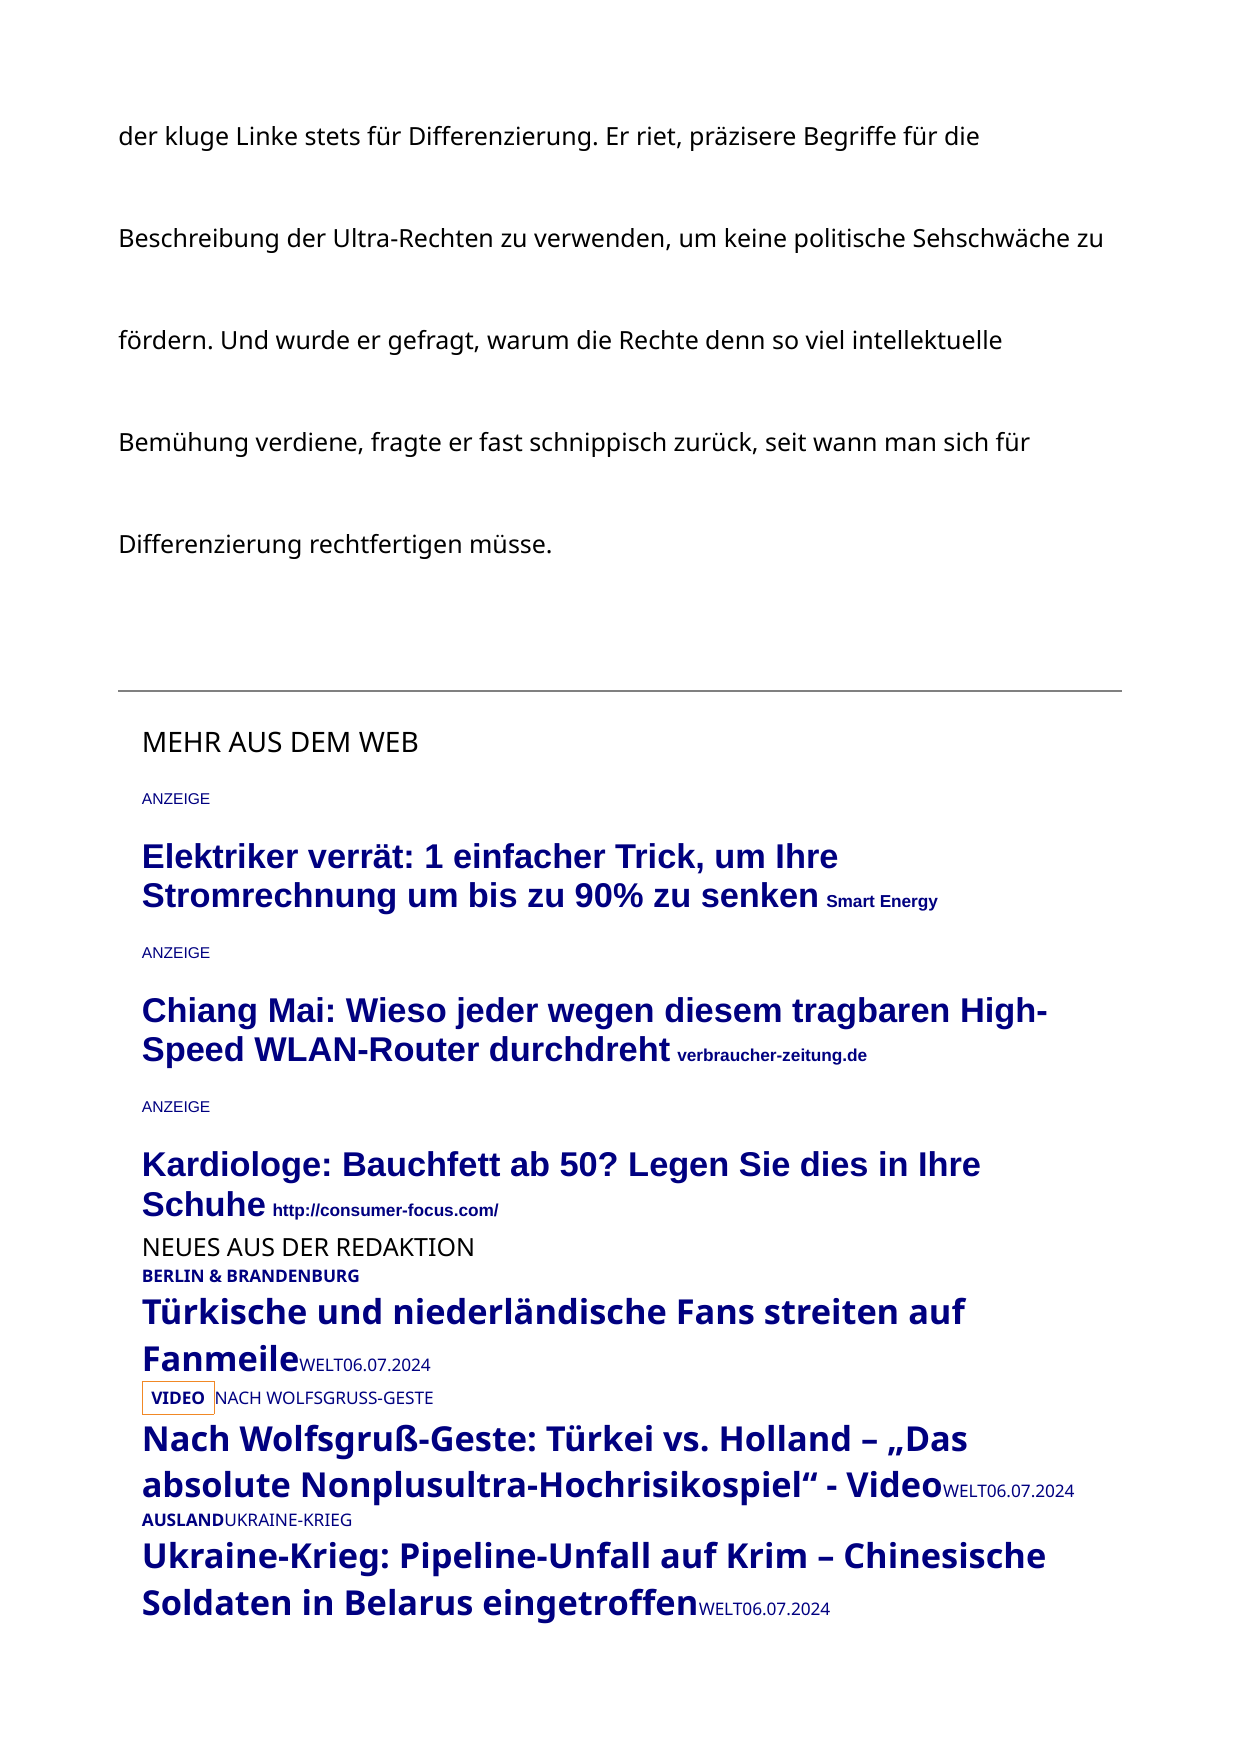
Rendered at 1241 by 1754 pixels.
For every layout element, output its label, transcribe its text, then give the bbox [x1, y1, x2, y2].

text ANZEIGE [142, 938, 1099, 962]
text Chiang Mai: Wieso jeder wegen diesem tragbaren High-Speed WLAN-Router durchdreht verbraucher-zeitung.de [142, 990, 1099, 1069]
text ANZEIGE [142, 784, 1099, 808]
text Kardiologe: Bauchfett ab 50? Legen Sie dies in Ihre Schuhe http://consumer-focus.com/ [142, 1144, 1099, 1223]
text AUSLANDUKRAINE-KRIEG [142, 1508, 1099, 1531]
text ANZEIGE [142, 1093, 1099, 1116]
text NEUES AUS DER REDAKTION [142, 1223, 1099, 1264]
text VIDEO [143, 1382, 214, 1414]
text Nach Wolfsgruß-Geste: Türkei vs. Holland – „Das absolute Nonplusultra-Hochrisikospiel“ - VideoWELT06.07.2024 [142, 1414, 1099, 1508]
text der kluge Linke stets für Differenzierung. Er riet, präzisere Begriffe für die Beschreibung der Ultra-Rechten zu verwenden, um keine politische Sehschwäche zu fördern. Und wurde er gefragt, warum die Rechte denn so viel intellektuelle Bemühung verdiene, fragte er fast schnippisch zurück, seit wann man sich für Differenzierung rechtfertigen müsse. [118, 118, 1122, 561]
text Elektriker verrät: 1 einfacher Trick, um Ihre Stromrechnung um bis zu 90% zu senken Smart Energy [142, 836, 1099, 915]
text BERLIN & BRANDENBURG [142, 1264, 1080, 1287]
text NACH WOLFSGRUSS-GESTE [215, 1381, 1099, 1414]
text Ukraine-Krieg: Pipeline-Unfall auf Krim – Chinesische Soldaten in Belarus eingetroffenWELT06.07.2024 [142, 1531, 1099, 1625]
text MEHR AUS DEM WEB [142, 720, 1099, 761]
text Türkische und niederländische Fans streiten auf FanmeileWELT06.07.2024 [142, 1287, 1099, 1381]
